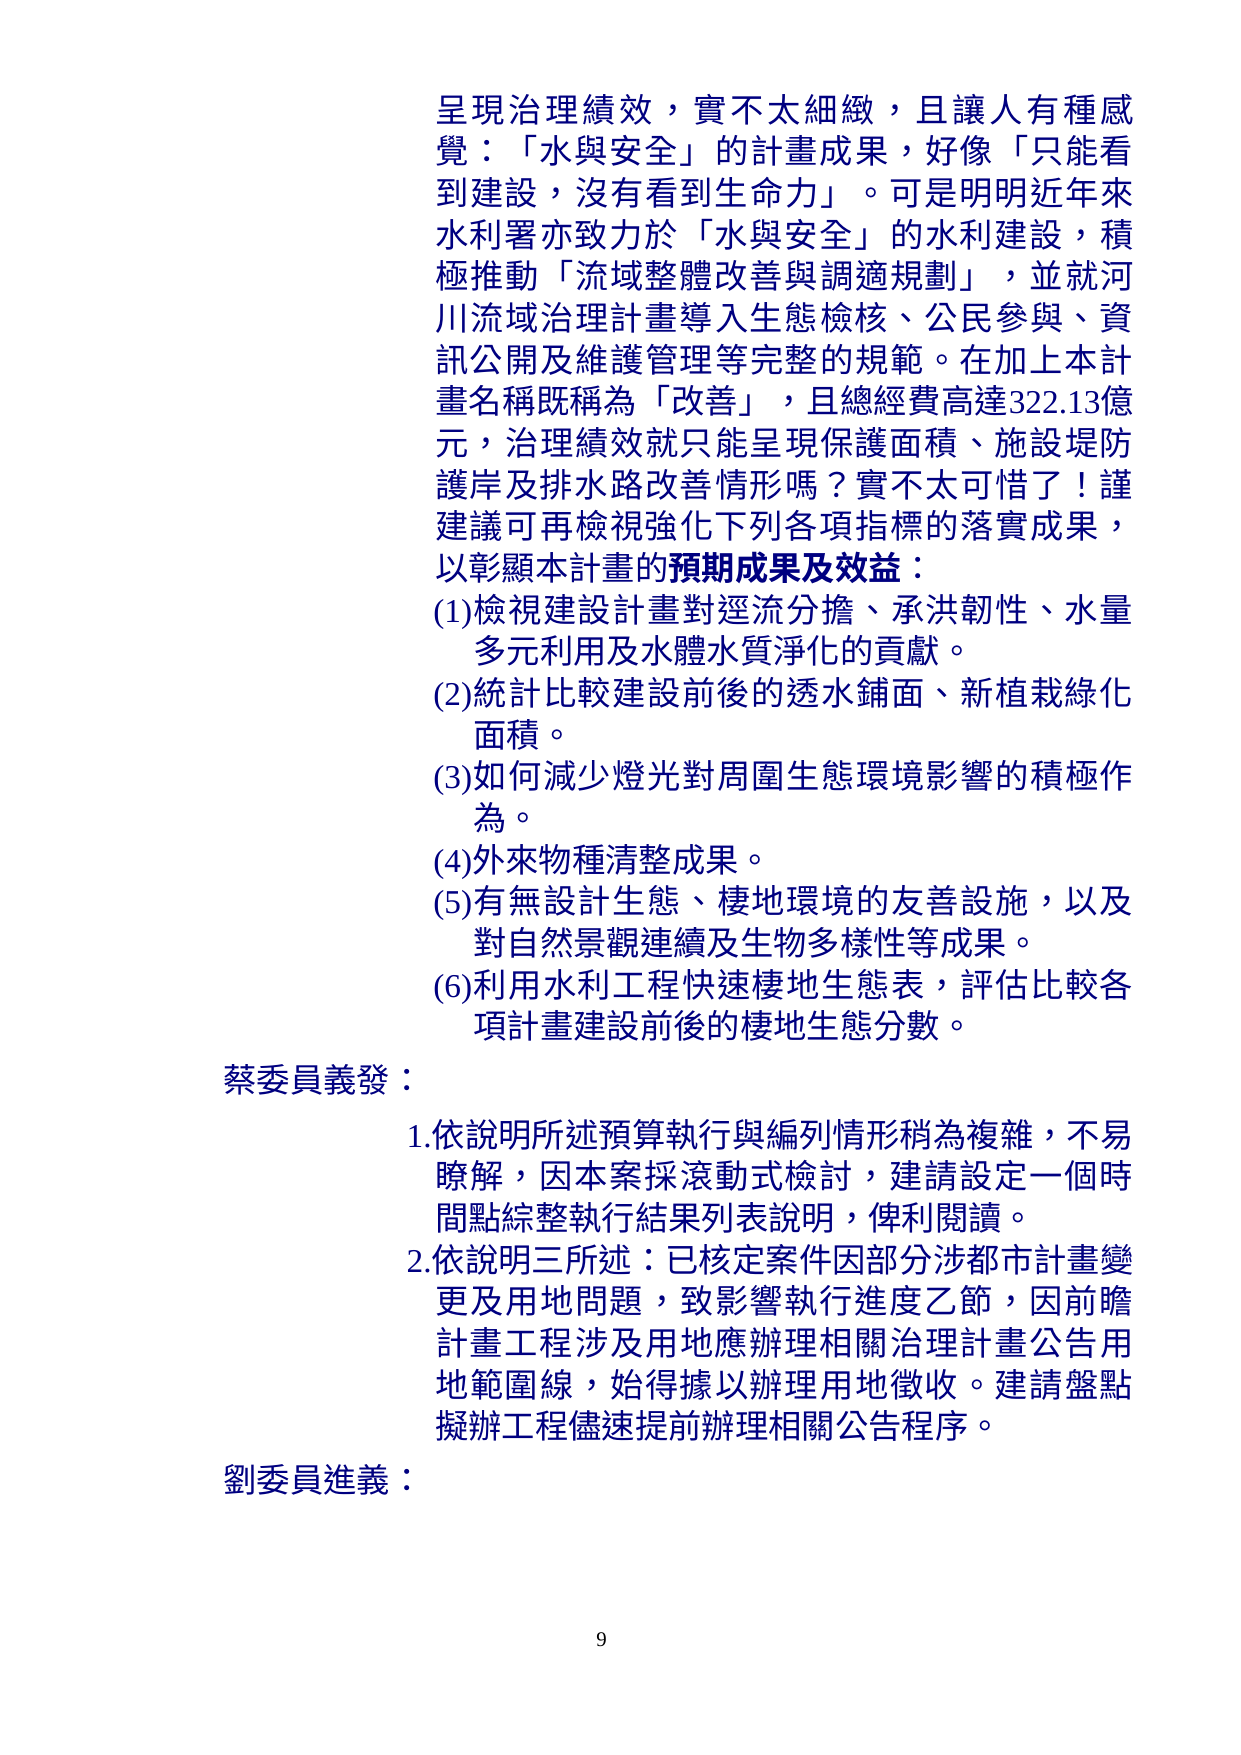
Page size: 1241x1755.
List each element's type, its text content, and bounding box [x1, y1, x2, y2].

text (1)檢視建設計畫對逕流分擔、承洪韌性、水量多元利用及水體水質淨化的貢獻。 [433, 589, 1134, 672]
text 劉委員進義： [223, 1459, 1134, 1501]
text 蔡委員義發： [223, 1059, 1134, 1101]
text 呈現治理績效，實不太細緻，且讓人有種感覺：「水與安全」的計畫成果，好像「只能看到建設，沒有看到生命力」。可是明明近年來水利署亦致力於「水與安全」的水利建設，積極推動「流域整體改善與調適規劃」，並就河川流域治理計畫導入生態檢核、公民參與、資訊公開及維護管理等完整的規範。在加上本計畫名稱既稱為「改善」，且總經費高達322.13億元，治理績效就只能呈現保護面積、施設堤防護岸及排水路改善情形嗎？實不太可惜了！謹建議可再檢視強化下列各項指標的落實成果，以彰顯本計畫的預期成果及效益： [406, 89, 1134, 589]
text 2.依說明三所述：已核定案件因部分涉都市計畫變更及用地問題，致影響執行進度乙節，因前瞻計畫工程涉及用地應辦理相關治理計畫公告用地範圍線，始得據以辦理用地徵收。建請盤點擬辦工程儘速提前辦理相關公告程序。 [406, 1239, 1134, 1447]
text (5)有無設計生態、棲地環境的友善設施，以及對自然景觀連續及生物多樣性等成果。 [433, 880, 1134, 964]
text (2)統計比較建設前後的透水鋪面、新植栽綠化面積。 [433, 672, 1134, 755]
text (4)外來物種清整成果。 [433, 839, 1134, 880]
text 1.依說明所述預算執行與編列情形稍為複雜，不易瞭解，因本案採滾動式檢討，建請設定一個時間點綜整執行結果列表說明，俾利閱讀。 [406, 1114, 1134, 1239]
text (6)利用水利工程快速棲地生態表，評估比較各項計畫建設前後的棲地生態分數。 [433, 964, 1134, 1047]
text (3)如何減少燈光對周圍生態環境影響的積極作為。 [433, 755, 1134, 839]
